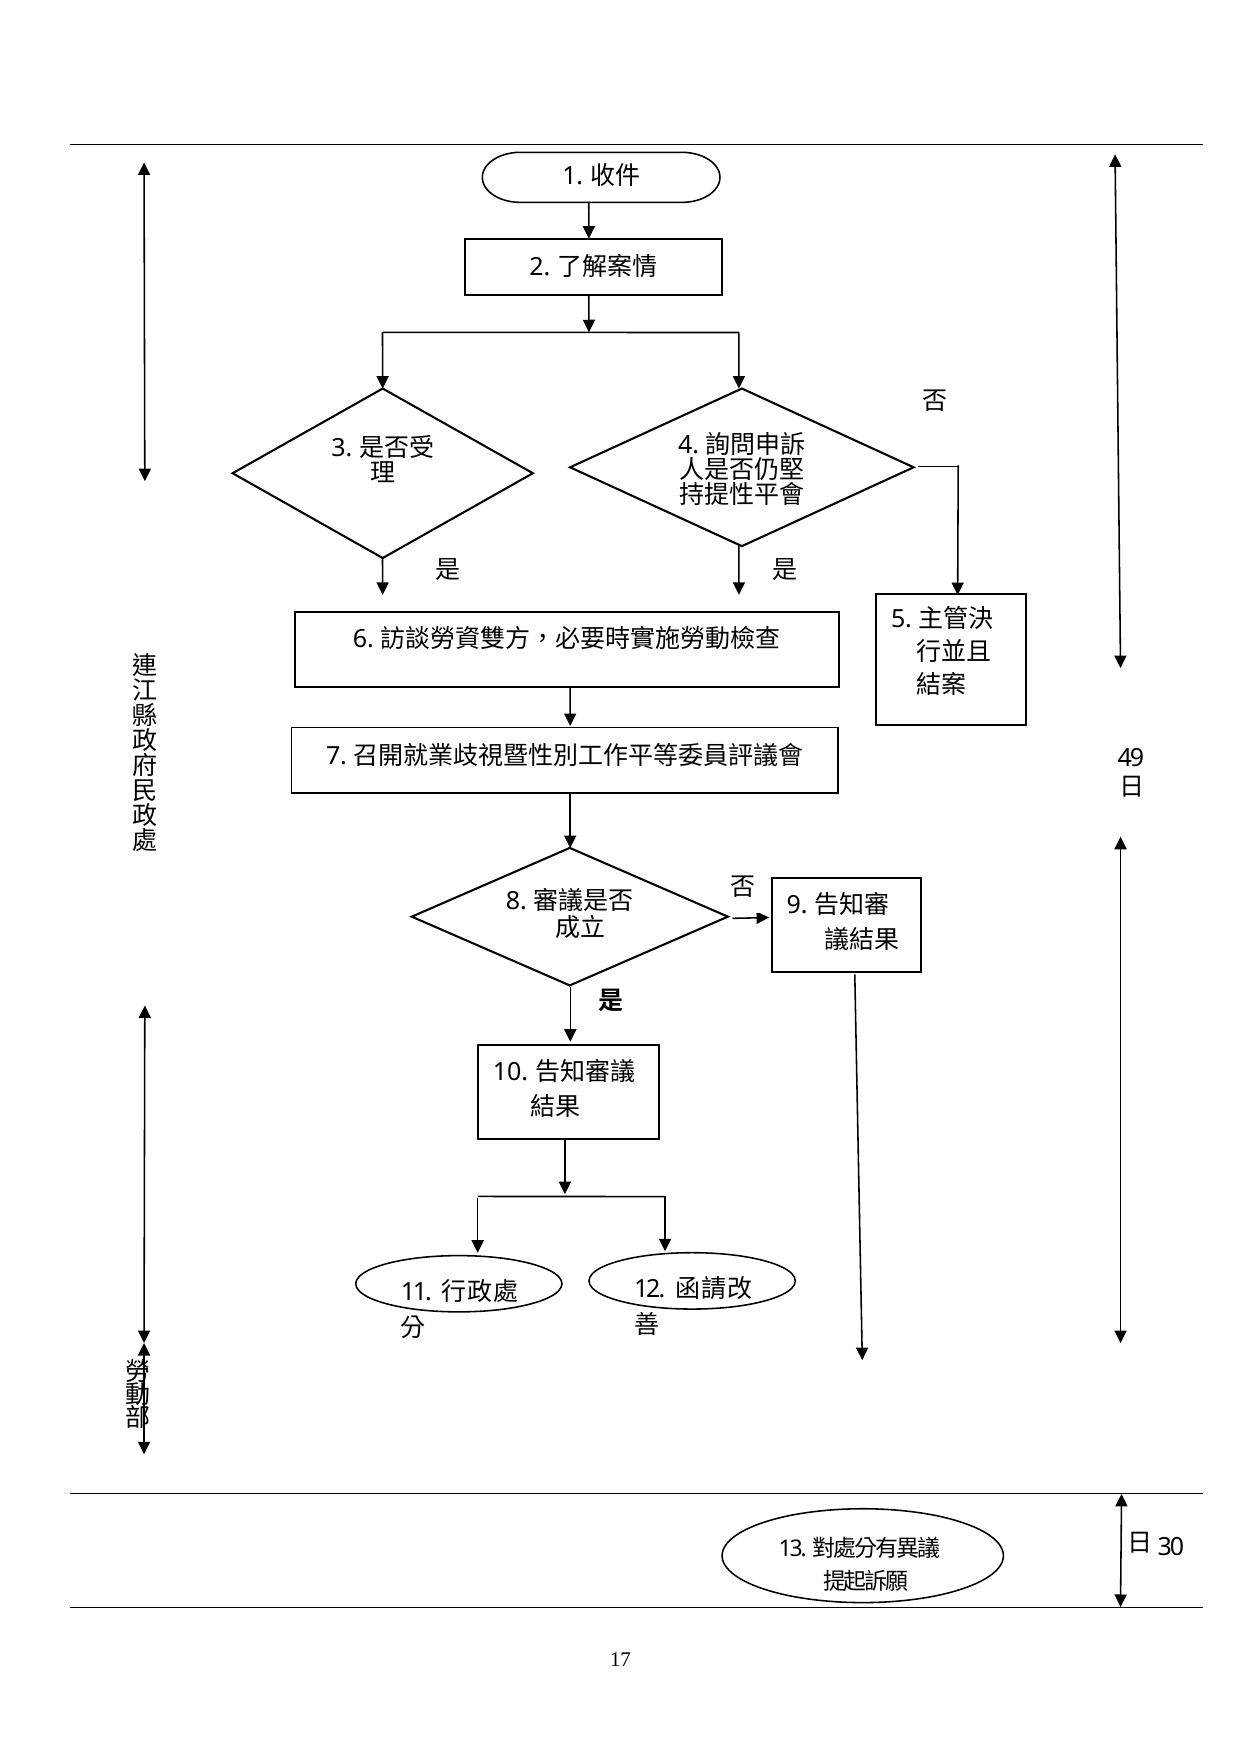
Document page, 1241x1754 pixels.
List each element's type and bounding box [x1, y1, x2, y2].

table_cell [221, 145, 1041, 1493]
table_cell [1041, 1494, 1121, 1607]
table_cell [70, 145, 221, 1493]
table_cell [221, 1494, 1041, 1607]
table_cell [1122, 1494, 1203, 1607]
table_cell [1041, 145, 1203, 1493]
table_cell [70, 1494, 221, 1607]
